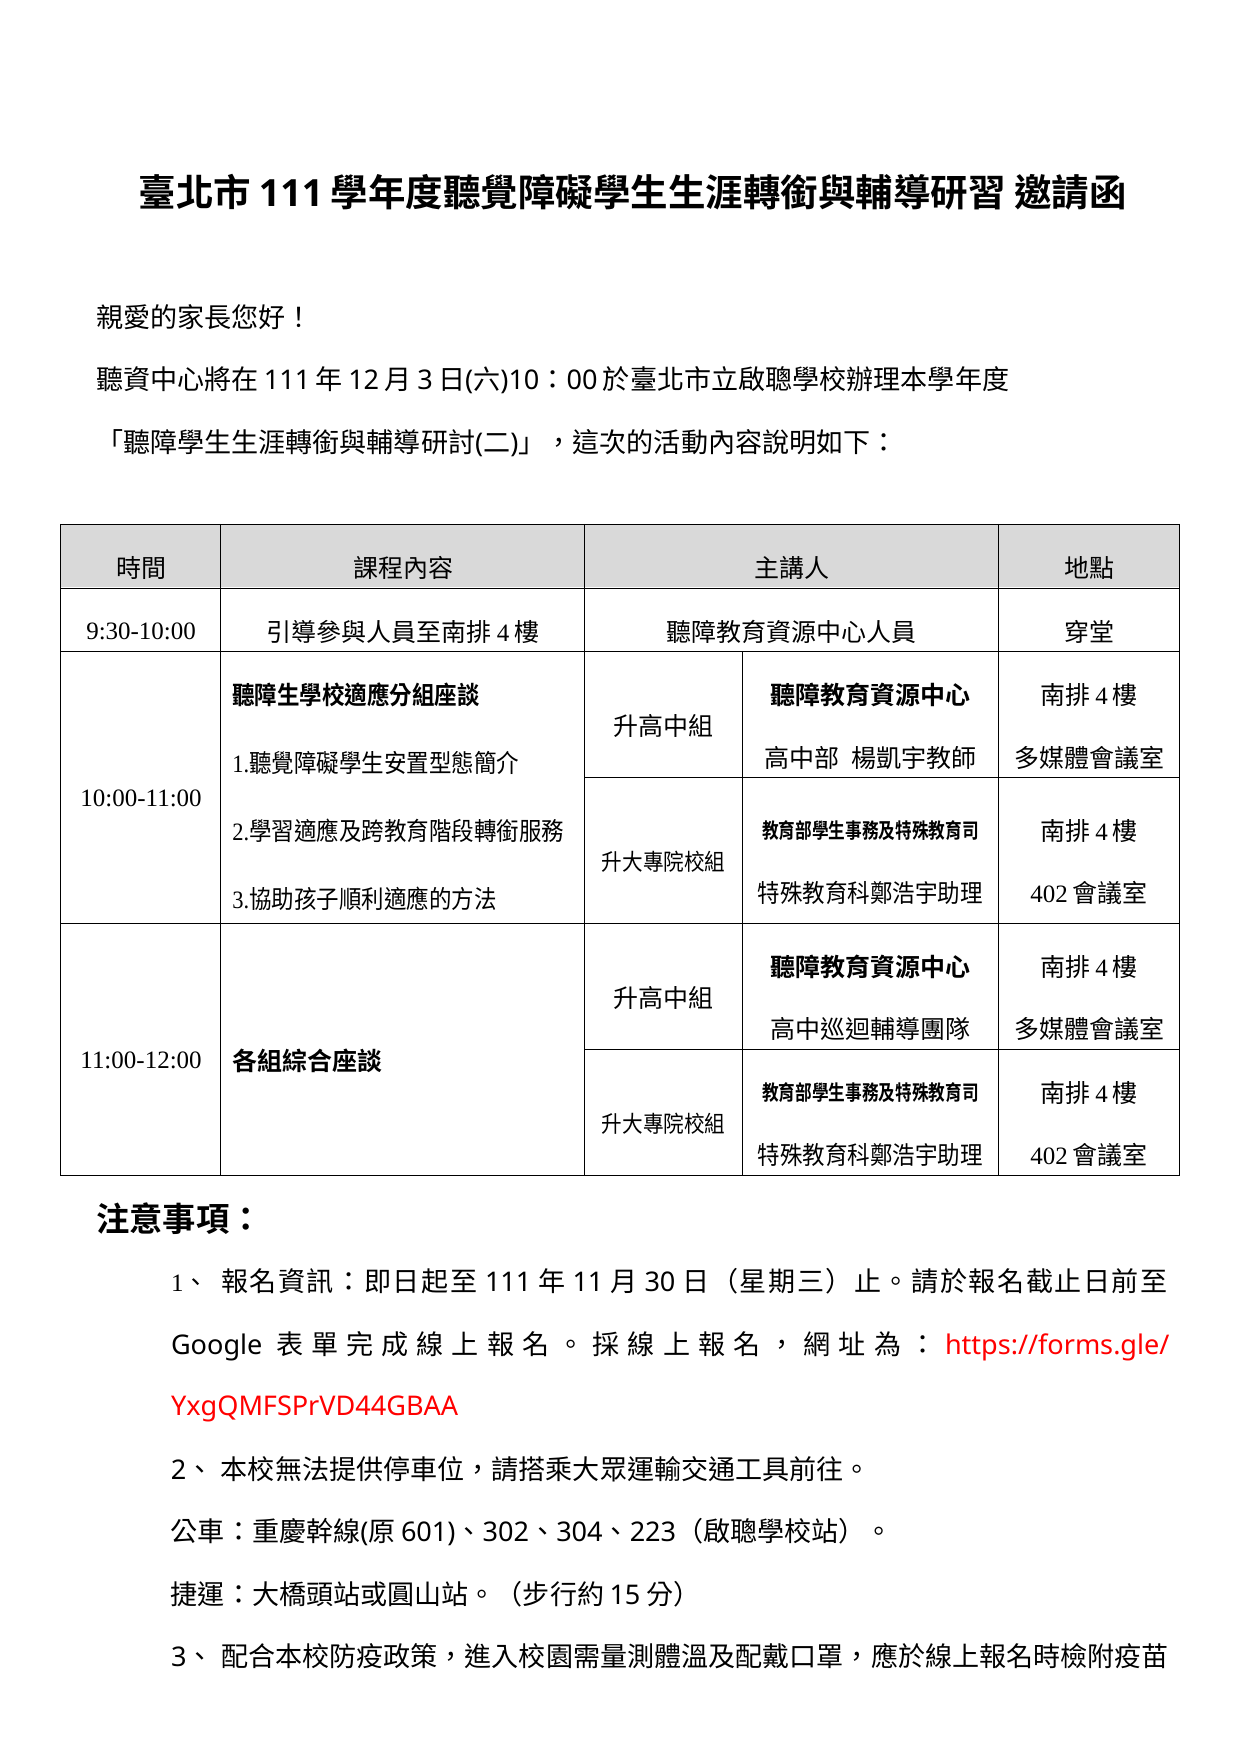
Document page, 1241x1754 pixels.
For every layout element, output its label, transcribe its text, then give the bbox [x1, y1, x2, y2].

text 注意事項： [96, 1176, 1169, 1238]
text 臺北市111學年度聽覺障礙學生生涯轉銜與輔導研習 邀請函 [96, 149, 1169, 211]
table_cell 升高中組 [585, 652, 742, 777]
table_cell 教育部學生事務及特殊教育司 特殊教育科鄭浩宇助理 [743, 778, 998, 922]
text 親愛的家長您好！ [96, 274, 1169, 336]
table_cell 南排4樓 402會議室 [999, 778, 1179, 922]
table_header 課程內容 [221, 525, 584, 587]
table_header 時間 [61, 525, 220, 587]
text 公車：重慶幹線(原601)、302、304、223（啟聰學校站）。 [171, 1488, 1169, 1551]
text 「聽障學生生涯轉銜與輔導研討(二)」，這次的活動內容說明如下： [96, 399, 1169, 461]
table_cell 各組綜合座談 [221, 924, 584, 1174]
table_cell 南排4樓 402會議室 [999, 1050, 1179, 1174]
text 聽資中心將在111年12月3日(六)10：00於臺北市立啟聰學校辦理本學年度 [96, 336, 1169, 399]
table_cell 聽障教育資源中心 高中巡迴輔導團隊 [743, 924, 998, 1048]
table_cell 引導參與人員至南排4樓 [221, 589, 584, 651]
table_cell 10:00-11:00 [61, 652, 220, 922]
table_cell 教育部學生事務及特殊教育司 特殊教育科鄭浩宇助理 [743, 1050, 998, 1174]
list 報名資訊：即日起至111年11月30日（星期三）止。請於報名截止日前至Google表單完成線上報名。採線上報名，網址為：https://forms.gle/YxgQMFSPrVD44GBAA [171, 1238, 1169, 1426]
list 配合本校防疫政策，進入校園需量測體溫及配戴口罩，應於線上報名時檢附疫苗 [171, 1613, 1169, 1676]
table_cell 穿堂 [999, 589, 1179, 651]
table_header 地點 [999, 525, 1179, 587]
list 本校無法提供停車位，請搭乘大眾運輸交通工具前往。 [171, 1426, 1169, 1488]
table_cell 聽障教育資源中心 高中部 楊凱宇教師 [743, 652, 998, 777]
table_cell 聽障生學校適應分組座談 1.聽覺障礙學生安置型態簡介 2.學習適應及跨教育階段轉銜服務 3.協助孩子順利適應的方法 [221, 652, 584, 922]
table_cell 升大專院校組 [585, 778, 742, 922]
table_header 主講人 [585, 525, 998, 587]
table_cell 南排4樓 多媒體會議室 [999, 652, 1179, 777]
table_cell 升大專院校組 [585, 1050, 742, 1174]
table_cell 南排4樓 多媒體會議室 [999, 924, 1179, 1048]
text 捷運：大橋頭站或圓山站。（步行約15分） [171, 1551, 1169, 1613]
table_cell 11:00-12:00 [61, 924, 220, 1174]
table_cell 升高中組 [585, 924, 742, 1048]
table_cell 聽障教育資源中心人員 [585, 589, 998, 651]
table_cell 9:30-10:00 [61, 589, 220, 651]
